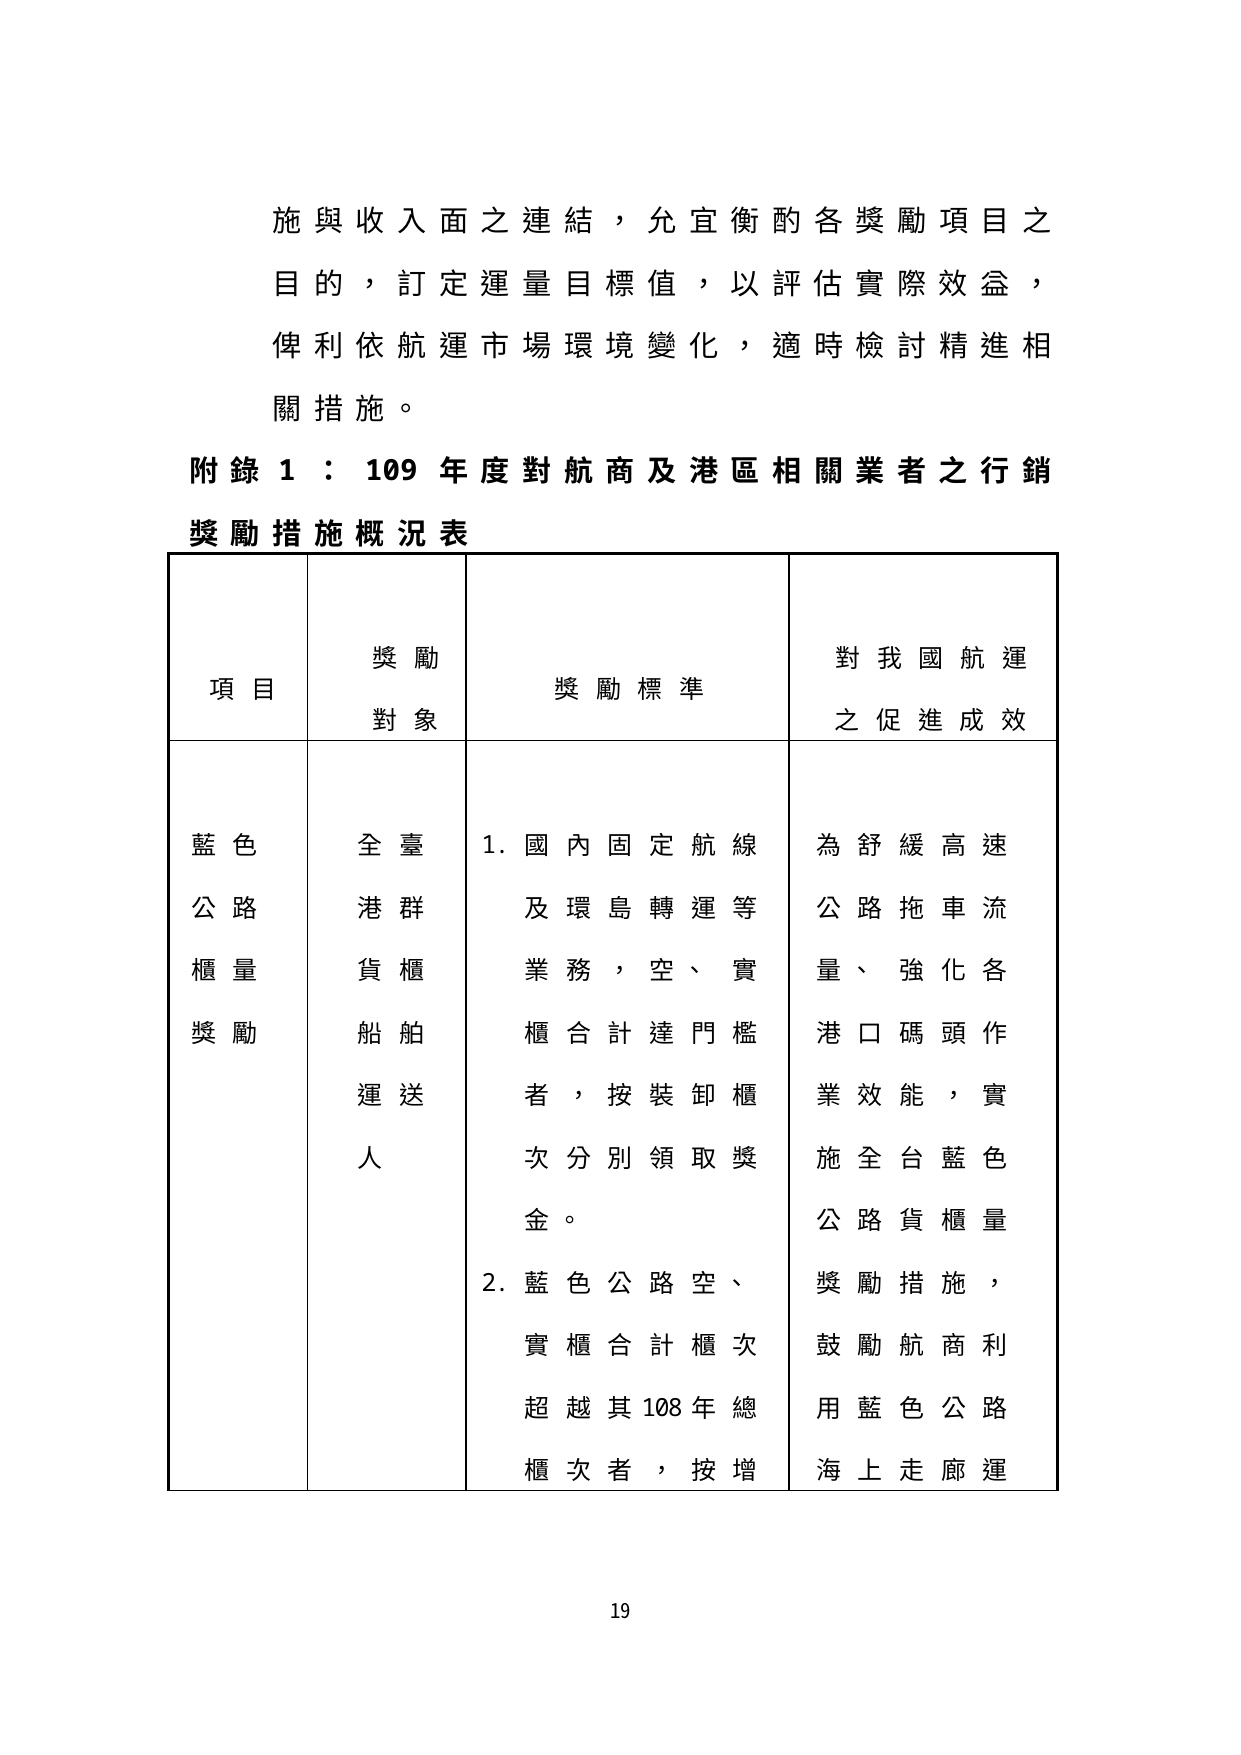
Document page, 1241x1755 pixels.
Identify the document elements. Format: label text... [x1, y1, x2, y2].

table_cell 全臺港群貨櫃船舶運送人 [308, 741, 465, 1490]
table_header 獎勵對象 [308, 555, 465, 740]
table_cell 藍色公路櫃量獎勵 [170, 741, 307, 1490]
table_header 項目 [170, 555, 307, 740]
text 施與收入面之連結，允宜衡酌各獎勵項目之目的，訂定運量目標值，以評估實際效益，俾利依航運市場環境變化，適時檢討精進相關措施。 [242, 177, 1058, 427]
text 附錄1：109年度對航商及港區相關業者之行銷獎勵措施概況表 [183, 427, 1058, 552]
table_cell 1.國內固定航線及環島轉運等業務，空、實櫃合計達門檻者，按裝卸櫃次分別領取獎金。 2.藍色公路空、實櫃合計櫃次超越其108年總櫃次者，按增 [467, 741, 788, 1490]
table_header 對我國航運之促進成效 [790, 555, 1056, 740]
table_header 獎勵標準 [467, 555, 788, 740]
table_cell 為舒緩高速公路拖車流量、強化各港口碼頭作業效能，實施全台藍色公路貨櫃量獎勵措施，鼓勵航商利用藍色公路海上走廊運 [790, 741, 1056, 1490]
